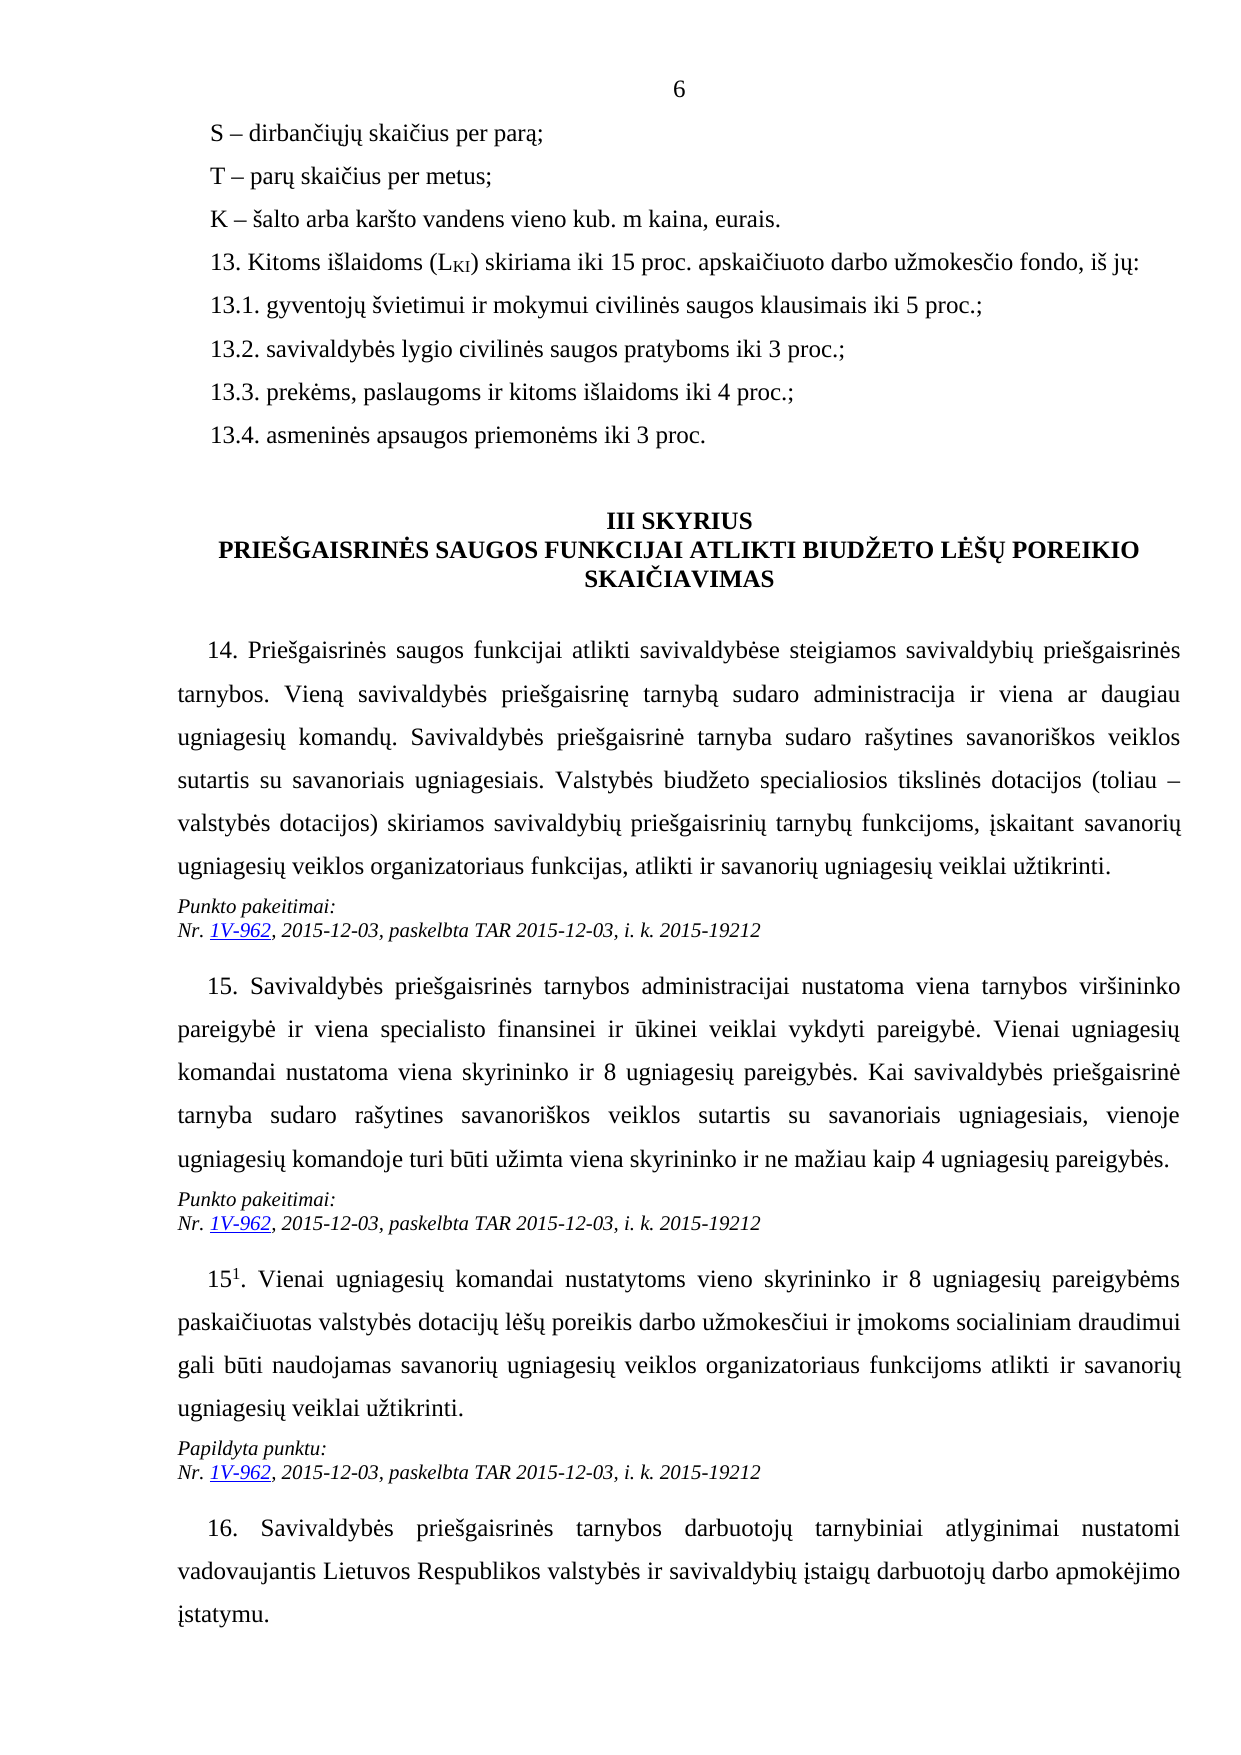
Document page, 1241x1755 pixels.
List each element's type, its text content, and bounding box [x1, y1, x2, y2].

text 15. Savivaldybės priešgaisrinės tarnybos administracijai nustatoma viena tarnybos viršininko pareigybė ir viena specialisto finansinei ir ūkinei veiklai vykdyti pareigybė. Vienai ugniagesių komandai nustatoma viena skyrininko ir 8 ugniagesių pareigybės. Kai savivaldybės priešgaisrinė tarnyba sudaro rašytines savanoriškos veiklos sutartis su savanoriais ugniagesiais, vienoje ugniagesių komandoje turi būti užimta viena skyrininko ir ne mažiau kaip 4 ugniagesių pareigybės. [177, 971, 1181, 1172]
text Punkto pakeitimai: [177, 1187, 1181, 1211]
text 13.3. prekėms, paslaugoms ir kitoms išlaidoms iki 4 proc.; [177, 377, 1181, 406]
text T – parų skaičius per metus; [177, 161, 1181, 190]
text 14. Priešgaisrinės saugos funkcijai atlikti savivaldybėse steigiamos savivaldybių priešgaisrinės tarnybos. Vieną savivaldybės priešgaisrinę tarnybą sudaro administracija ir viena ar daugiau ugniagesių komandų. Savivaldybės priešgaisrinė tarnyba sudaro rašytines savanoriškos veiklos sutartis su savanoriais ugniagesiais. Valstybės biudžeto specialiosios tikslinės dotacijos (toliau – valstybės dotacijos) skiriamos savivaldybių priešgaisrinių tarnybų funkcijoms, įskaitant savanorių ugniagesių veiklos organizatoriaus funkcijas, atlikti ir savanorių ugniagesių veiklai užtikrinti. [177, 636, 1181, 880]
text 16. Savivaldybės priešgaisrinės tarnybos darbuotojų tarnybiniai atlyginimai nustatomi vadovaujantis Lietuvos Respublikos valstybės ir savivaldybių įstaigų darbuotojų darbo apmokėjimo įstatymu. [177, 1513, 1181, 1628]
text Priešgaisrinės saugos FUNKCIJAI ATLIKTI biudžeto LĖŠŲ POREIKIO SKAIČIAVIMAS [177, 535, 1181, 592]
text 151. Vienai ugniagesių komandai nustatytoms vieno skyrininko ir 8 ugniagesių pareigybėms paskaičiuotas valstybės dotacijų lėšų poreikis darbo užmokesčiui ir įmokoms socialiniam draudimui gali būti naudojamas savanorių ugniagesių veiklos organizatoriaus funkcijoms atlikti ir savanorių ugniagesių veiklai užtikrinti. [177, 1264, 1181, 1422]
text K – šalto arba karšto vandens vieno kub. m kaina, eurais. [177, 204, 1181, 233]
text Papildyta punktu: [177, 1436, 1181, 1460]
text Punkto pakeitimai: [177, 894, 1181, 918]
text Nr. 1V-962, 2015-12-03, paskelbta TAR 2015-12-03, i. k. 2015-19212 [177, 918, 1181, 942]
text Nr. 1V-962, 2015-12-03, paskelbta TAR 2015-12-03, i. k. 2015-19212 [177, 1460, 1181, 1484]
text III skyrius [177, 506, 1181, 535]
text Nr. 1V-962, 2015-12-03, paskelbta TAR 2015-12-03, i. k. 2015-19212 [177, 1211, 1181, 1235]
text S – dirbančiųjų skaičius per parą; [177, 118, 1181, 147]
text 13. Kitoms išlaidoms (LKI) skiriama iki 15 proc. apskaičiuoto darbo užmokesčio fondo, iš jų: [177, 247, 1181, 276]
text 13.1. gyventojų švietimui ir mokymui civilinės saugos klausimais iki 5 proc.; [177, 291, 1181, 319]
text 13.4. asmeninės apsaugos priemonėms iki 3 proc. [177, 420, 1181, 449]
text 13.2. savivaldybės lygio civilinės saugos pratyboms iki 3 proc.; [177, 334, 1181, 362]
